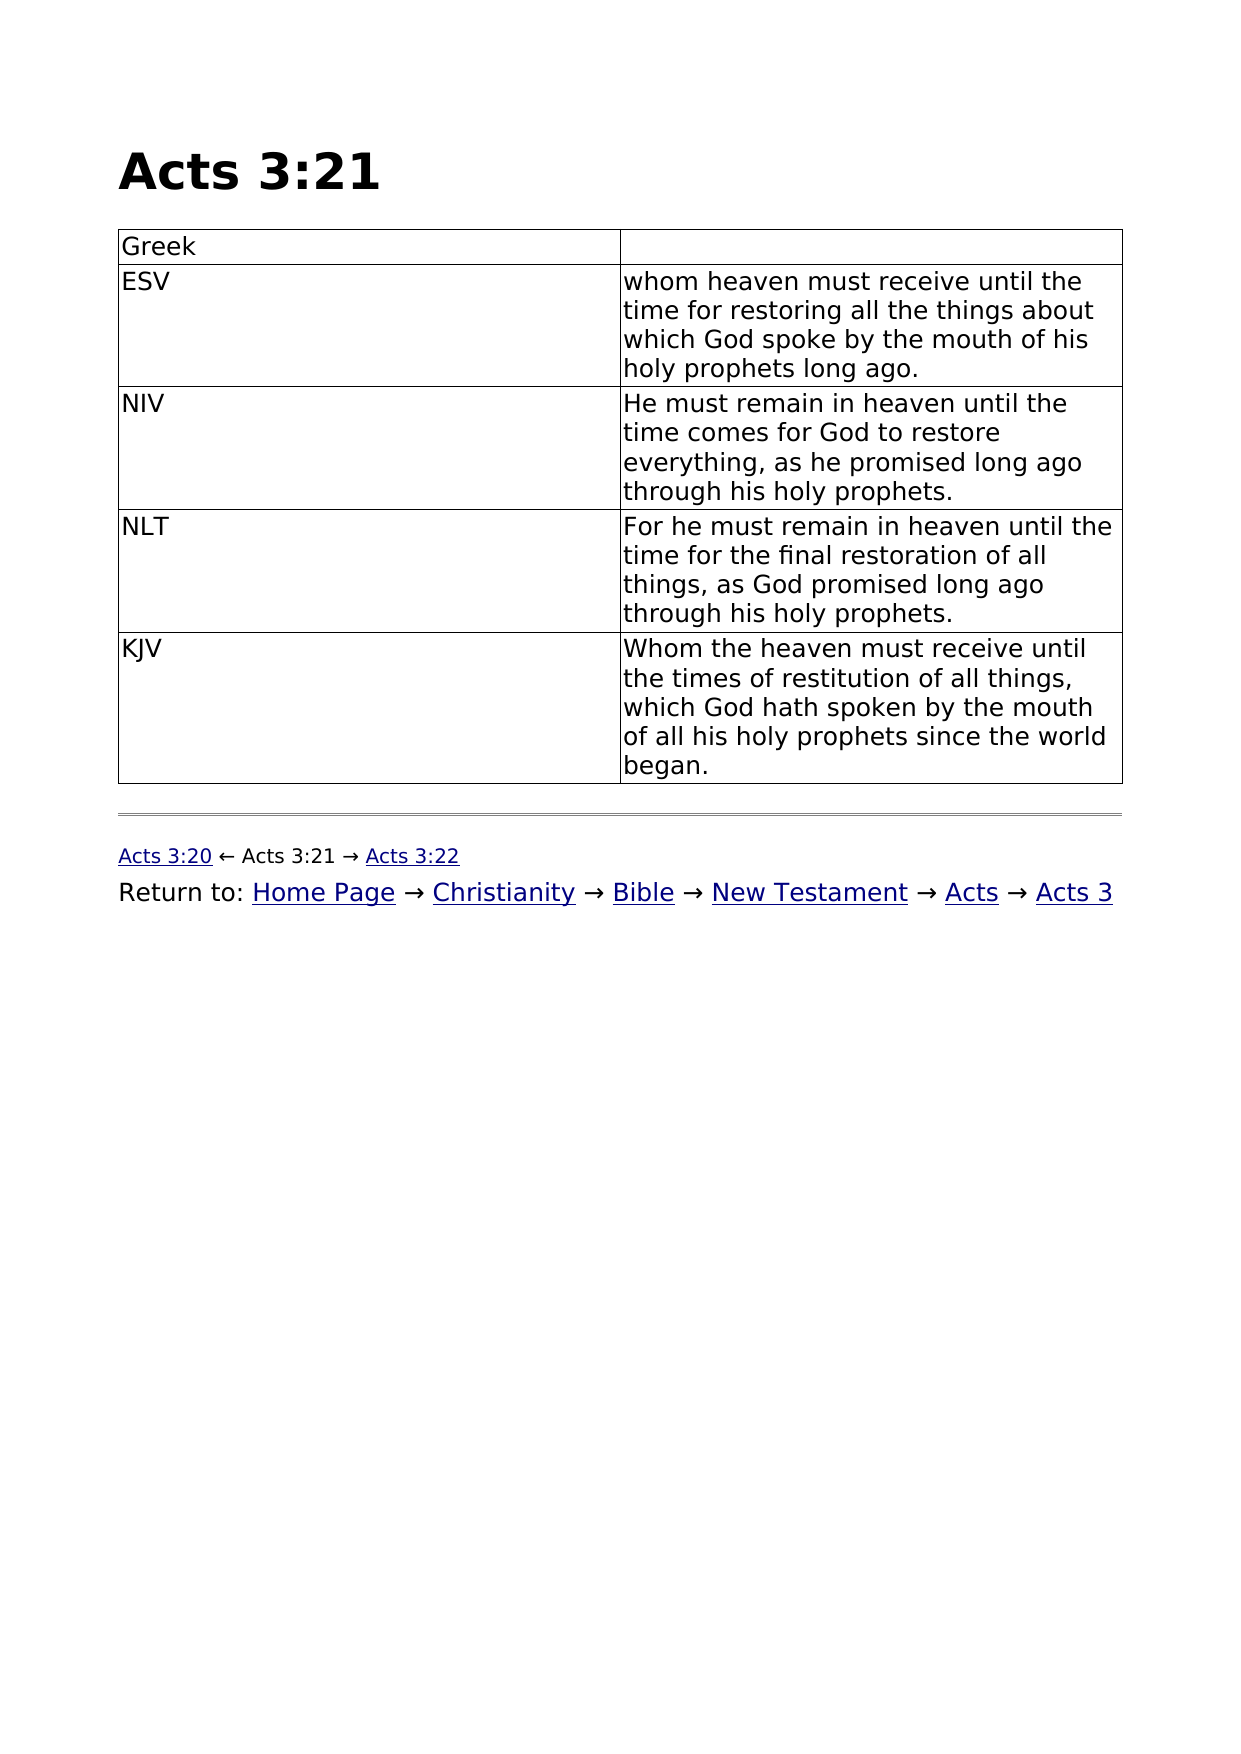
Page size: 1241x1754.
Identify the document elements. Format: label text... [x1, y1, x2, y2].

table_cell For he must remain in heaven until the time for the final restoration of all things, as God promised long ago through his holy prophets. [621, 510, 1122, 632]
table_cell whom heaven must receive until the time for restoring all the things about which God spoke by the mouth of his holy prophets long ago. [621, 265, 1122, 386]
table_cell NIV [119, 387, 620, 509]
table_cell KJV [119, 633, 620, 783]
subtitle Acts 3:21 [118, 143, 1122, 201]
text Acts 3:20 ← Acts 3:21 → Acts 3:22 [118, 844, 1122, 879]
text Return to: Home Page → Christianity → Bible → New Testament → Acts → Acts 3 [118, 879, 1122, 908]
table_header Greek [119, 230, 620, 264]
table_cell Whom the heaven must receive until the times of restitution of all things, which God hath spoken by the mouth of all his holy prophets since the world began. [621, 633, 1122, 783]
table_cell NLT [119, 510, 620, 632]
table_cell ESV [119, 265, 620, 386]
table_cell He must remain in heaven until the time comes for God to restore everything, as he promised long ago through his holy prophets. [621, 387, 1122, 509]
table_header [621, 230, 1122, 264]
